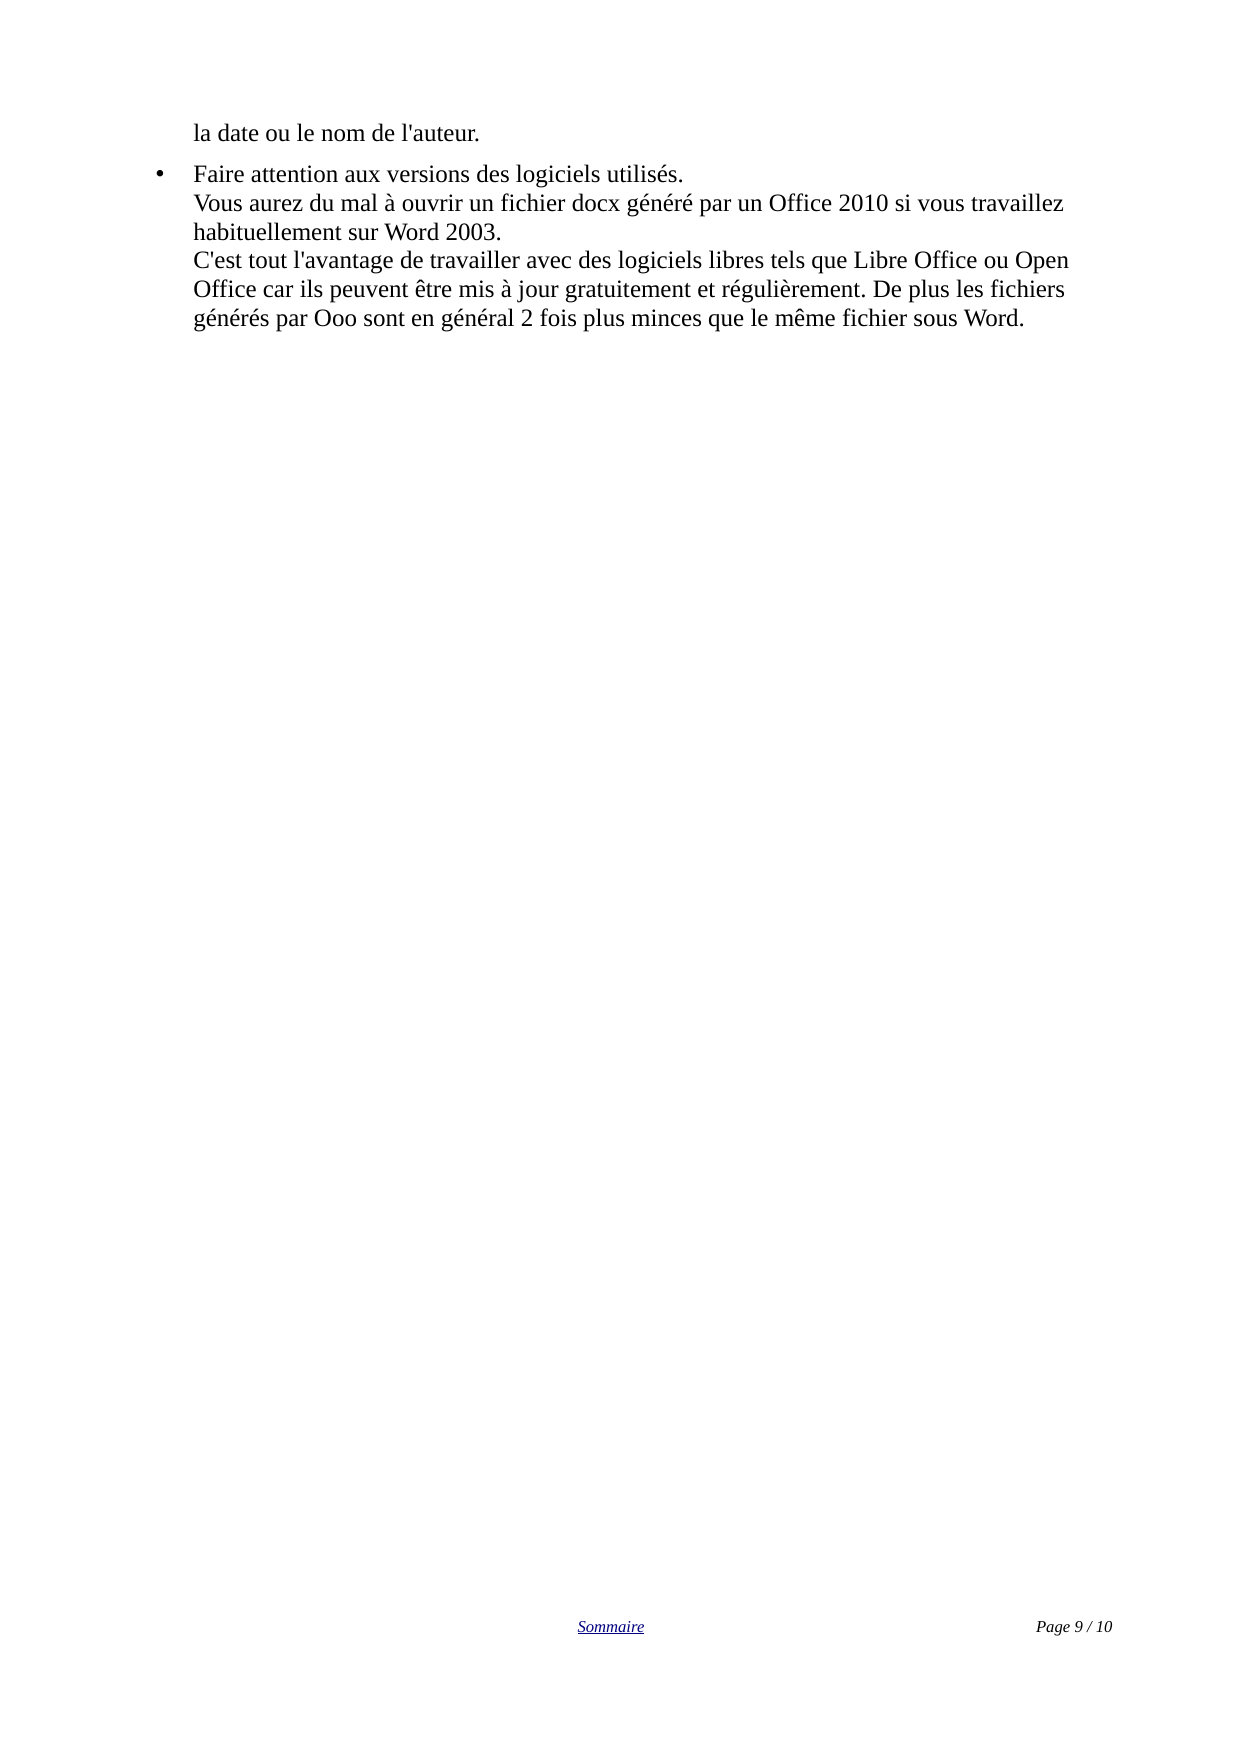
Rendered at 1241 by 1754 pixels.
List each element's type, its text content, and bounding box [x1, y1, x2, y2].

list Faire attention aux versions des logiciels utilisés. Vous aurez du mal à ouvrir un fichier docx généré par un Office 2010 si vous travaillez habituellement sur Word 2003. C'est tout l'avantage de travailler avec des logiciels libres tels que Libre Office ou Open Office car ils peuvent être mis à jour gratuitement et régulièrement. De plus les fichiers générés par Ooo sont en général 2 fois plus minces que le même fichier sous Word. [156, 159, 1122, 332]
list la date ou le nom de l'auteur. [156, 118, 1122, 147]
